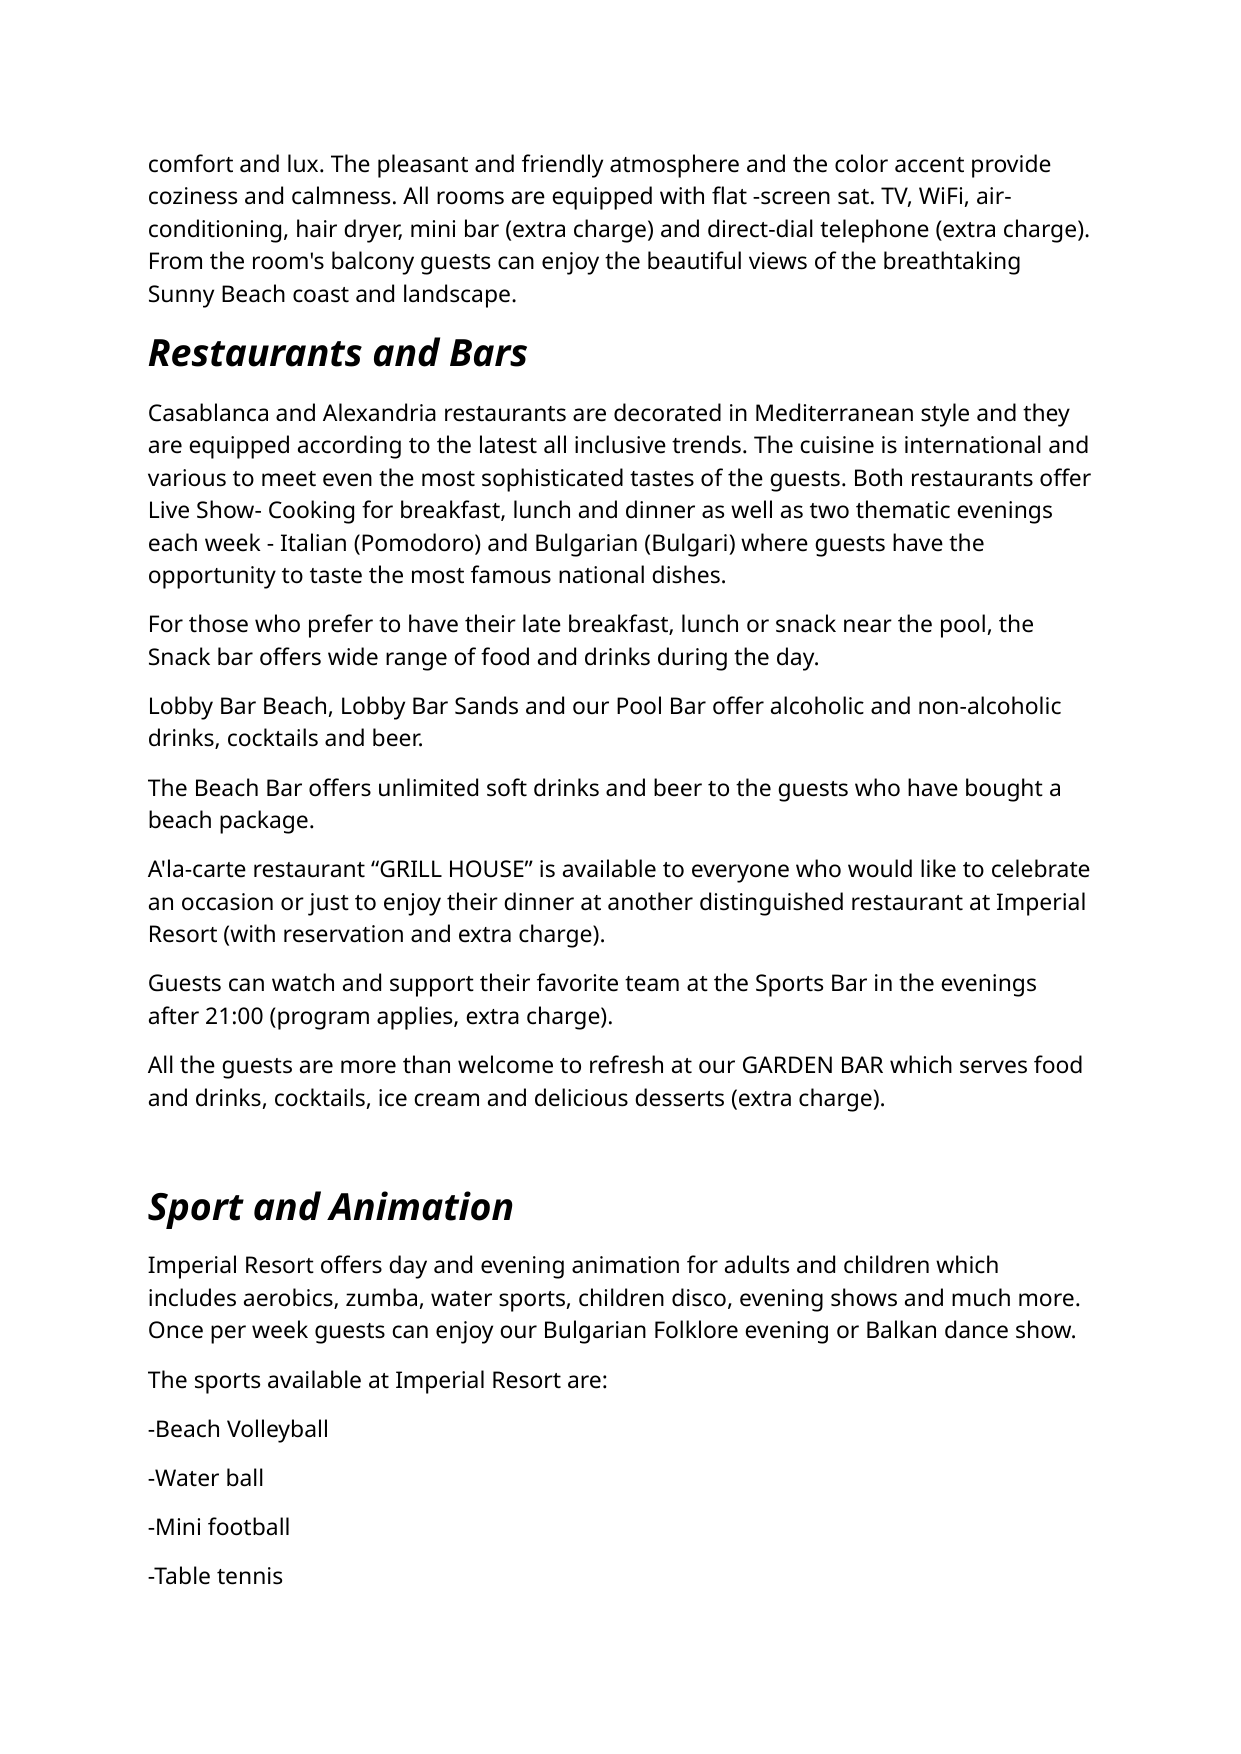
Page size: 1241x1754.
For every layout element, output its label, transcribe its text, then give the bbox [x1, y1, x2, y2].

text A'la-carte restaurant “GRILL HOUSE” is available to everyone who would like to celebrate an occasion or just to enjoy their dinner at another distinguished restaurant at Imperial Resort (with reservation and extra charge). [148, 853, 1093, 949]
text -Mini football [148, 1511, 1093, 1542]
text The sports available at Imperial Resort are: [148, 1364, 1093, 1395]
text -Table tennis [148, 1560, 1093, 1592]
text Lobby Bar Beach, Lobby Bar Sands and our Pool Bar offer alcoholic and non-alcoholic drinks, cocktails and beer. [148, 690, 1093, 753]
text For those who prefer to have their late breakfast, lunch or snack near the pool, the Snack bar offers wide range of food and drinks during the day. [148, 608, 1093, 672]
text -Beach Volleyball [148, 1413, 1093, 1444]
text Imperial Resort offers day and evening animation for adults and children which includes aerobics, zumba, water sports, children disco, evening shows and much more. Once per week guests can enjoy our Bulgarian Folklore evening or Balkan dance show. [148, 1249, 1093, 1346]
text Casablanca and Alexandria restaurants are decorated in Mediterranean style and they are equipped according to the latest all inclusive trends. The cuisine is international and various to meet even the most sophisticated tastes of the guests. Both restaurants offer Live Show- Cooking for breakfast, lunch and dinner as well as two thematic evenings each week - Italian (Pomodoro) and Bulgarian (Bulgari) where guests have the opportunity to taste the most famous national dishes. [148, 396, 1093, 590]
text Restaurants and Bars [148, 327, 1093, 378]
text Guests can watch and support their favorite team at the Sports Bar in the evenings after 21:00 (program applies, extra charge). [148, 967, 1093, 1031]
text -Water ball [148, 1462, 1093, 1493]
text comfort and lux. The pleasant and friendly atmosphere and the color accent provide coziness and calmness. All rooms are equipped with flat -screen sat. TV, WiFi, air-conditioning, hair dryer, mini bar (extra charge) and direct-dial telephone (extra charge). From the room's balcony guests can enjoy the beautiful views of the breathtaking Sunny Beach coast and landscape. [148, 148, 1093, 309]
text The Beach Bar offers unlimited soft drinks and beer to the guests who have bought a beach package. [148, 771, 1093, 835]
text Sport and Animation [148, 1180, 1093, 1231]
text All the guests are more than welcome to refresh at our GARDEN BAR which serves food and drinks, cocktails, ice cream and delicious desserts (extra charge). [148, 1049, 1093, 1113]
